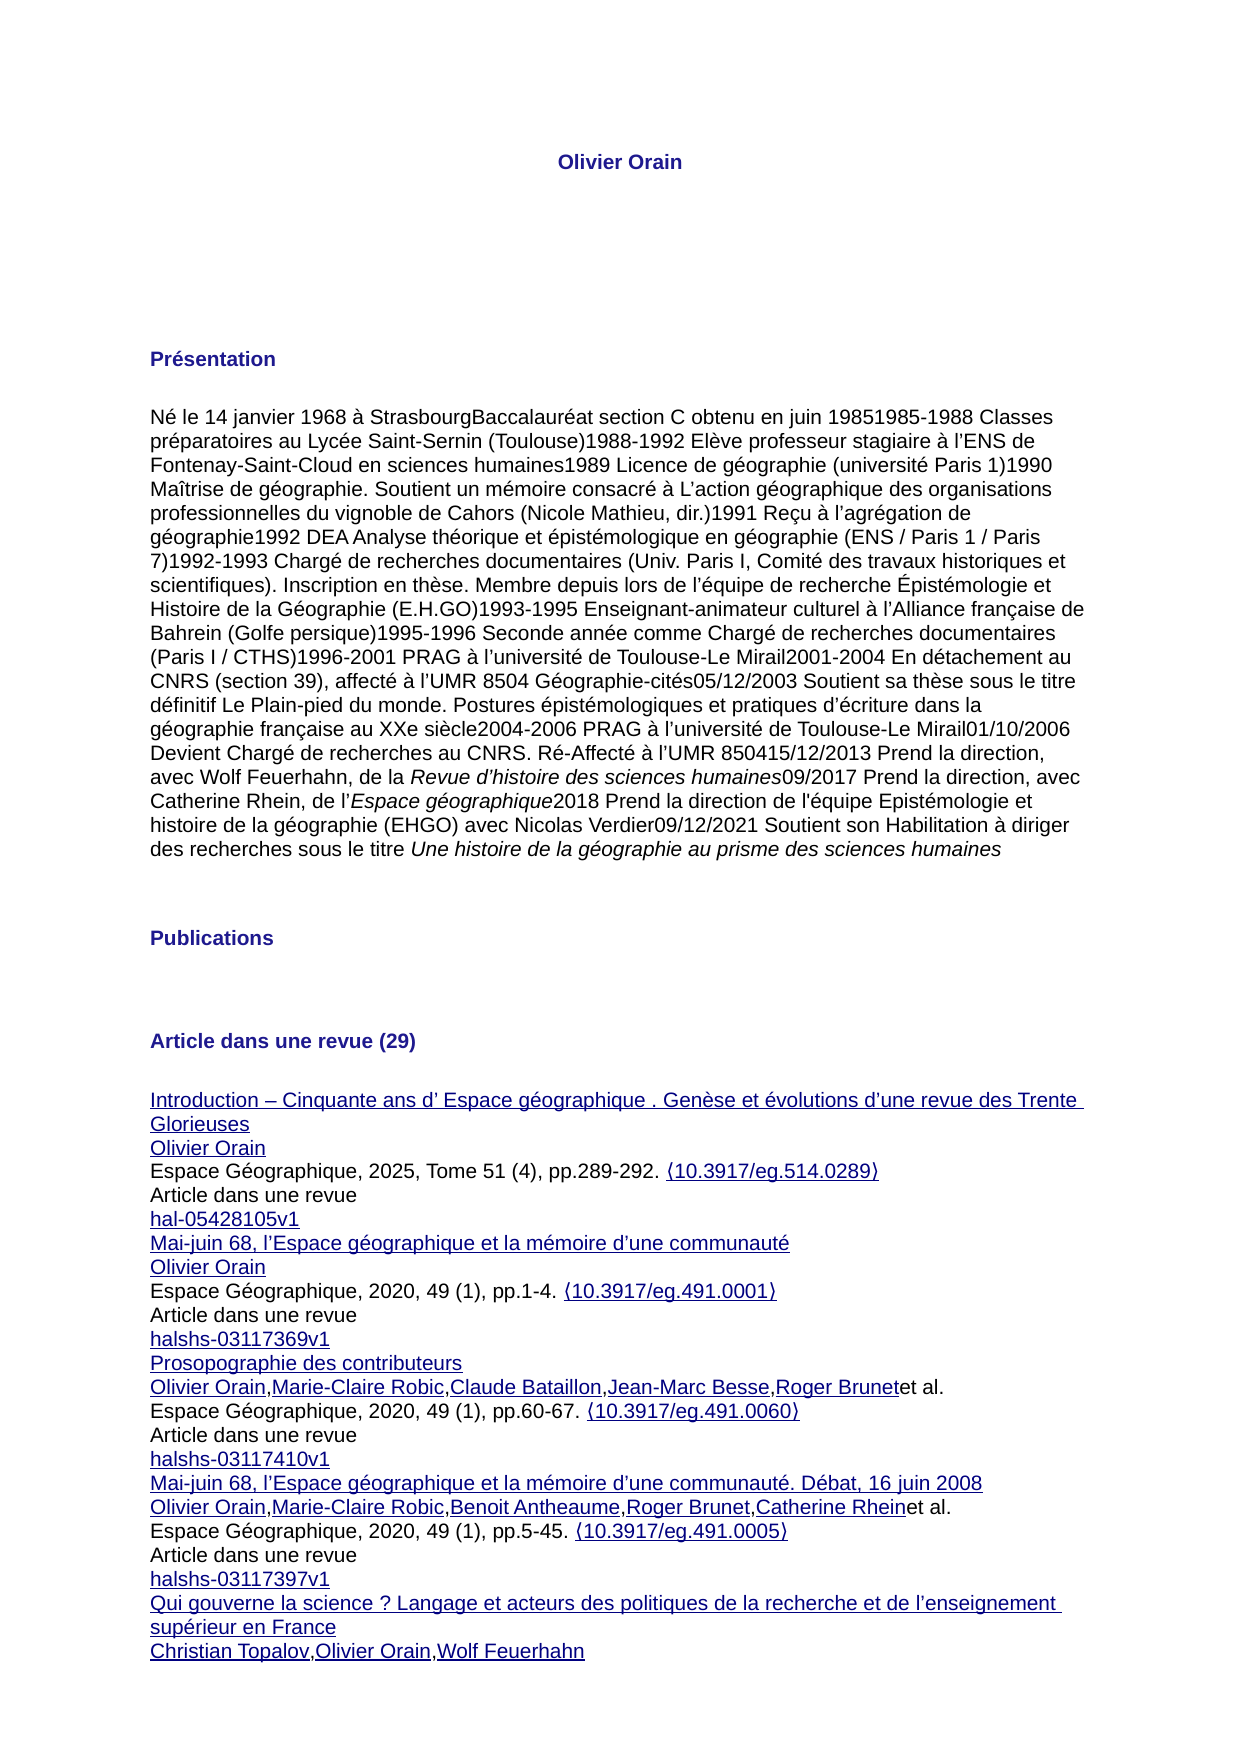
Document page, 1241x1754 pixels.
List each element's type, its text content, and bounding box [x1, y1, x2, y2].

table_cell Prosopographie des contributeurs Olivier Orain,Marie-Claire Robic,Claude Bataillon,Jean-Marc Besse,Roger Brunetet al. Espace Géographique, 2020, 49 (1), pp.60-67. ⟨10.3917/eg.491.0060⟩ Article dans une revue halshs-03117410v1 [150, 1351, 1090, 1471]
table_cell Mai-juin 68, l’Espace géographique et la mémoire d’une communauté Olivier Orain Espace Géographique, 2020, 49 (1), pp.1-4. ⟨10.3917/eg.491.0001⟩ Article dans une revue halshs-03117369v1 [150, 1231, 1090, 1351]
subtitle Article dans une revue (29) [150, 1029, 1090, 1053]
subtitle Olivier Orain [150, 150, 1090, 174]
table_cell Mai-juin 68, l’Espace géographique et la mémoire d’une communauté. Débat, 16 juin 2008 Olivier Orain,Marie-Claire Robic,Benoit Antheaume,Roger Brunet,Catherine Rheinet al. Espace Géographique, 2020, 49 (1), pp.5-45. ⟨10.3917/eg.491.0005⟩ Article dans une revue halshs-03117397v1 [150, 1471, 1090, 1591]
text Né le 14 janvier 1968 à StrasbourgBaccalauréat section C obtenu en juin 19851985-1988 Classes préparatoires au Lycée Saint-Sernin (Toulouse)1988-1992 Elève professeur stagiaire à l’ENS de Fontenay-Saint-Cloud en sciences humaines1989 Licence de géographie (université Paris 1)1990 Maîtrise de géographie. Soutient un mémoire consacré à L’action géographique des organisations professionnelles du vignoble de Cahors (Nicole Mathieu, dir.)1991 Reçu à l’agrégation de géographie1992 DEA Analyse théorique et épistémologique en géographie (ENS / Paris 1 / Paris 7)1992-1993 Chargé de recherches documentaires (Univ. Paris I, Comité des travaux historiques et scientifiques). Inscription en thèse. Membre depuis lors de l’équipe de recherche Épistémologie et Histoire de la Géographie (E.H.GO)1993-1995 Enseignant-animateur culturel à l’Alliance française de Bahrein (Golfe persique)1995-1996 Seconde année comme Chargé de recherches documentaires (Paris I / CTHS)1996-2001 PRAG à l’université de Toulouse-Le Mirail2001-2004 En détachement au CNRS (section 39), affecté à l’UMR 8504 Géographie-cités05/12/2003 Soutient sa thèse sous le titre définitif Le Plain-pied du monde. Postures épistémologiques et pratiques d’écriture dans la géographie française au XXe siècle2004-2006 PRAG à l’université de Toulouse-Le Mirail01/10/2006 Devient Chargé de recherches au CNRS. Ré-Affecté à l’UMR 850415/12/2013 Prend la direction, avec Wolf Feuerhahn, de la Revue d’histoire des sciences humaines09/2017 Prend la direction, avec Catherine Rhein, de l’Espace géographique2018 Prend la direction de l'équipe Epistémologie et histoire de la géographie (EHGO) avec Nicolas Verdier09/12/2021 Soutient son Habilitation à diriger des recherches sous le titre Une histoire de la géographie au prisme des sciences humaines [150, 405, 1090, 860]
subtitle Présentation [150, 347, 1090, 371]
subtitle Publications [150, 926, 1090, 950]
table_header Introduction – Cinquante ans d’ Espace géographique . Genèse et évolutions d’une revue des Trente Glorieuses Olivier Orain Espace Géographique, 2025, Tome 51 (4), pp.289-292. ⟨10.3917/eg.514.0289⟩ Article dans une revue hal-05428105v1 [150, 1088, 1090, 1231]
table_cell Qui gouverne la science ? Langage et acteurs des politiques de la recherche et de l’enseignement supérieur en France Christian Topalov,Olivier Orain,Wolf Feuerhahn [150, 1591, 1090, 1662]
